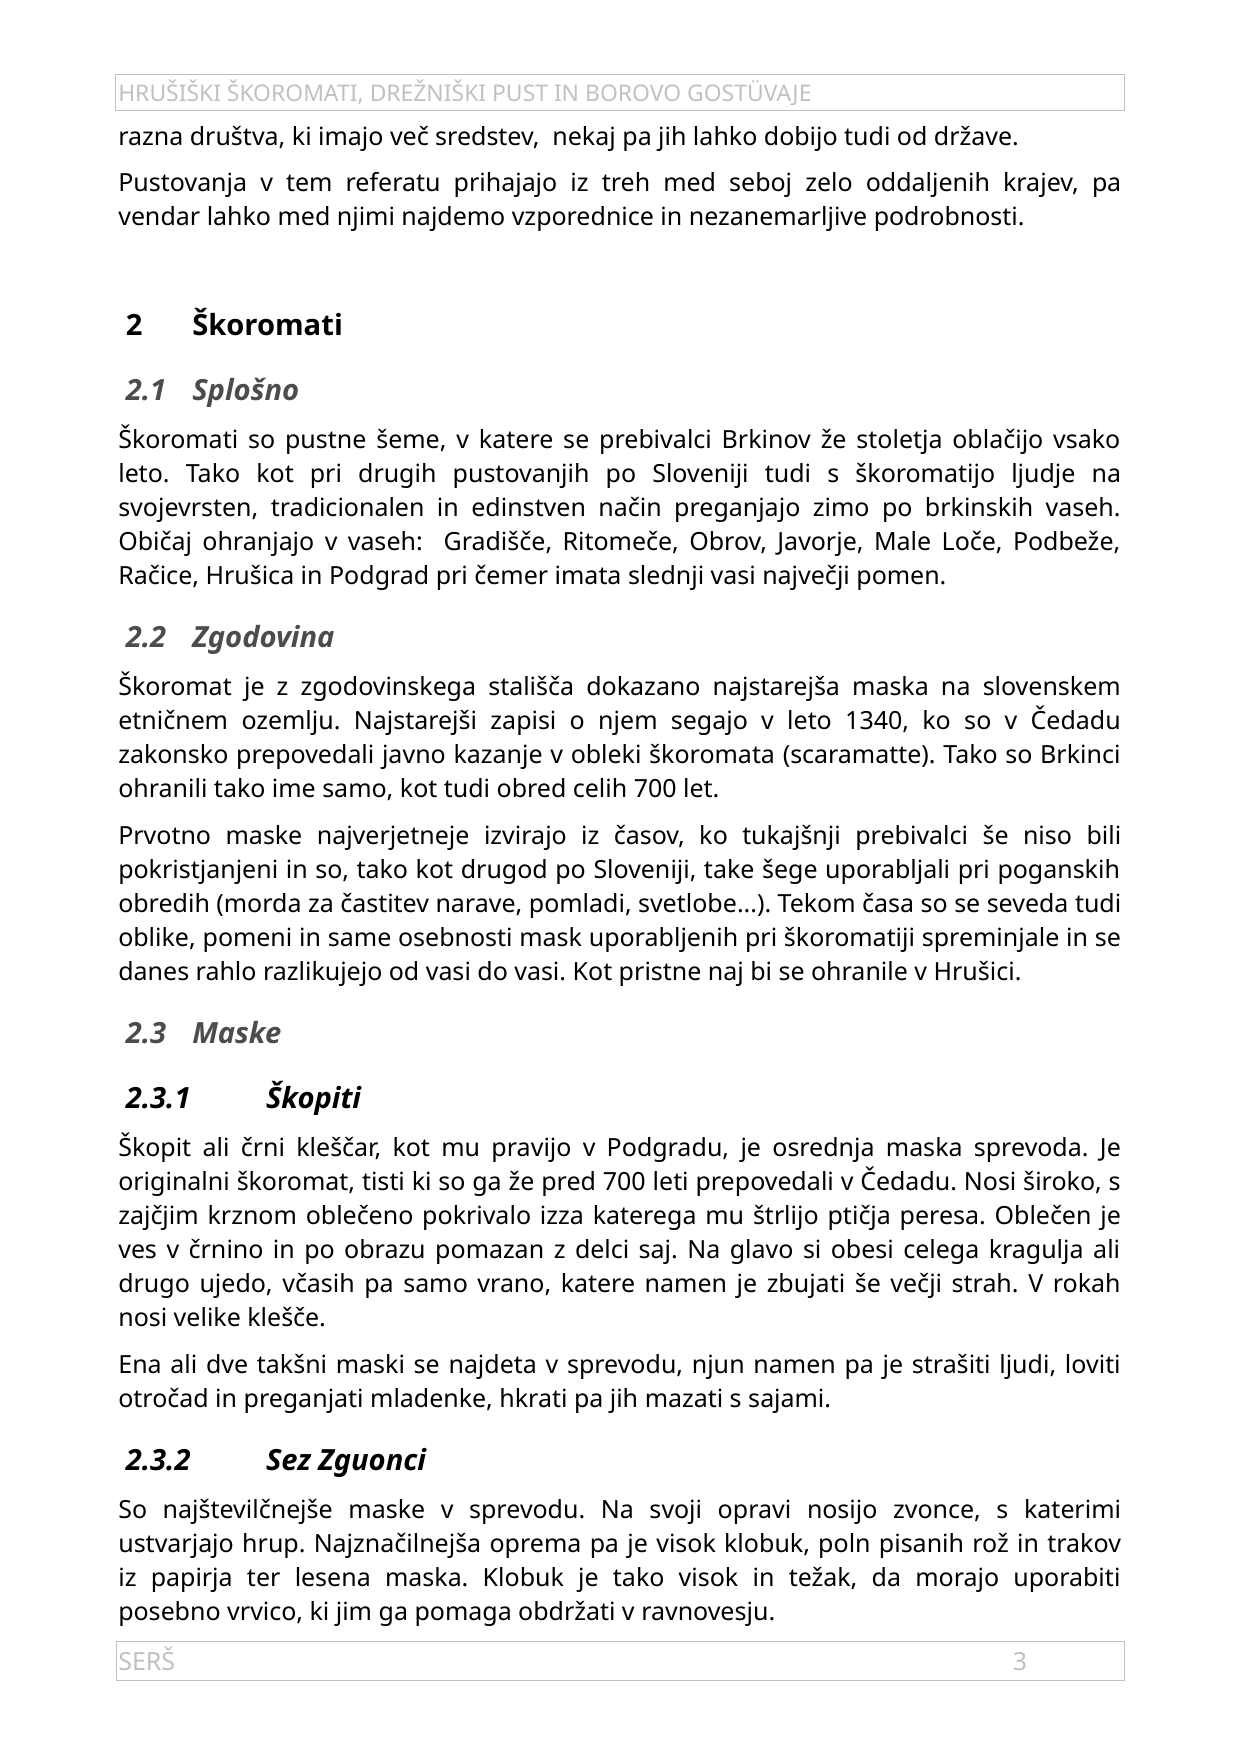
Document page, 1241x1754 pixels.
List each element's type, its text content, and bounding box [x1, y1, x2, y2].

text Prvotno maske najverjetneje izvirajo iz časov, ko tukajšnji prebivalci še niso bili pokristjanjeni in so, tako kot drugod po Sloveniji, take šege uporabljali pri poganskih obredih (morda za častitev narave, pomladi, svetlobe...). Tekom časa so se seveda tudi oblike, pomeni in same osebnosti mask uporabljenih pri škoromatiji spreminjale in se danes rahlo razlikujejo od vasi do vasi. Kot pristne naj bi se ohranile v Hrušici. [118, 817, 1122, 988]
text razna društva, ki imajo več sredstev, nekaj pa jih lahko dobijo tudi od države. [118, 118, 1122, 152]
text Škoromati so pustne šeme, v katere se prebivalci Brkinov že stoletja oblačijo vsako leto. Tako kot pri drugih pustovanjih po Sloveniji tudi s škoromatijo ljudje na svojevrsten, tradicionalen in edinstven način preganjajo zimo po brkinskih vaseh. Običaj ohranjajo v vaseh: Gradišče, Ritomeče, Obrov, Javorje, Male Loče, Podbeže, Račice, Hrušica in Podgrad pri čemer imata slednji vasi največji pomen. [118, 421, 1122, 592]
subtitle Škoromati [118, 304, 1122, 344]
subtitle Maske [118, 1013, 1122, 1052]
text So najštevilčnejše maske v sprevodu. Na svoji opravi nosijo zvonce, s katerimi ustvarjajo hrup. Najznačilnejša oprema pa je visok klobuk, poln pisanih rož in trakov iz papirja ter lesena maska. Klobuk je tako visok in težak, da morajo uporabiti posebno vrvico, ki jim ga pomaga obdržati v ravnovesju. [118, 1492, 1122, 1628]
subtitle Splošno [118, 369, 1122, 409]
subtitle Škopiti [118, 1077, 1122, 1117]
text Škopit ali črni kleščar, kot mu pravijo v Podgradu, je osrednja maska sprevoda. Je originalni škoromat, tisti ki so ga že pred 700 leti prepovedali v Čedadu. Nosi široko, s zajčjim krznom oblečeno pokrivalo izza katerega mu štrlijo ptičja peresa. Oblečen je ves v črnino in po obrazu pomazan z delci saj. Na glavo si obesi celega kragulja ali drugo ujedo, včasih pa samo vrano, katere namen je zbujati še večji strah. V rokah nosi velike klešče. [118, 1130, 1122, 1334]
text Ena ali dve takšni maski se najdeta v sprevodu, njun namen pa je strašiti ljudi, loviti otročad in preganjati mladenke, hkrati pa jih mazati s sajami. [118, 1347, 1122, 1415]
subtitle Zgodovina [118, 617, 1122, 656]
text Pustovanja v tem referatu prihajajo iz treh med seboj zelo oddaljenih krajev, pa vendar lahko med njimi najdemo vzporednice in nezanemarljive podrobnosti. [118, 165, 1122, 233]
text Škoromat je z zgodovinskega stališča dokazano najstarejša maska na slovenskem etničnem ozemlju. Najstarejši zapisi o njem segajo v leto 1340, ko so v Čedadu zakonsko prepovedali javno kazanje v obleki škoromata (scaramatte). Tako so Brkinci ohranili tako ime samo, kot tudi obred celih 700 let. [118, 669, 1122, 805]
subtitle Sez Zguonci [118, 1440, 1122, 1479]
